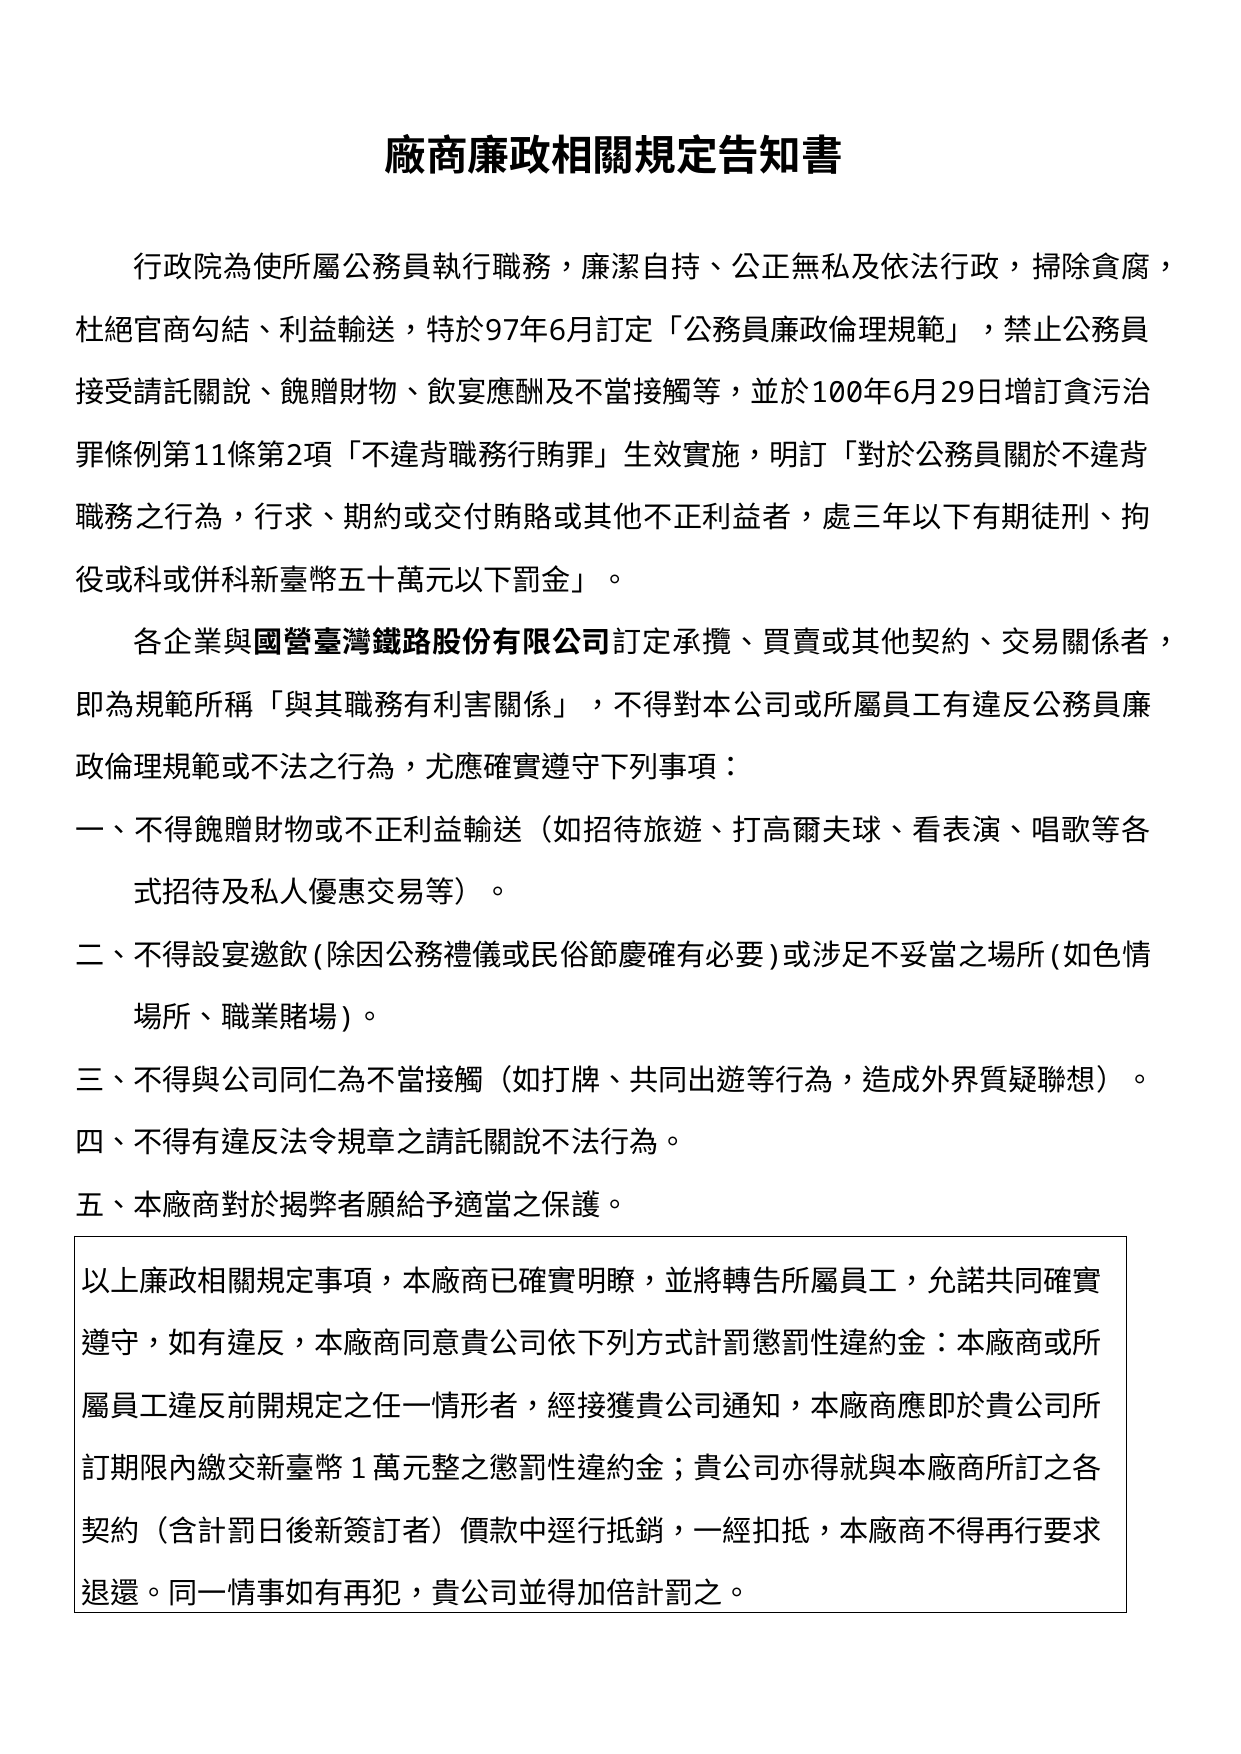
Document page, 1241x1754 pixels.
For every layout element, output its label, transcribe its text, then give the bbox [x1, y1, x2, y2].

table_header 以上廉政相關規定事項，本廠商已確實明瞭，並將轉告所屬員工，允諾共同確實遵守，如有違反，本廠商同意貴公司依下列方式計罰懲罰性違約金：本廠商或所屬員工違反前開規定之任一情形者，經接獲貴公司通知，本廠商應即於貴公司所訂期限內繳交新臺幣1萬元整之懲罰性違約金；貴公司亦得就與本廠商所訂之各契約（含計罰日後新簽訂者）價款中逕行抵銷，一經扣抵，本廠商不得再行要求退還。同一情事如有再犯，貴公司並得加倍計罰之。 [75, 1237, 1126, 1612]
text 三、不得與公司同仁為不當接觸（如打牌、共同出遊等行為，造成外界質疑聯想）。 [75, 1036, 1152, 1098]
text 各企業與國營臺灣鐵路股份有限公司訂定承攬、買賣或其他契約、交易關係者，即為規範所稱「與其職務有利害關係」，不得對本公司或所屬員工有違反公務員廉政倫理規範或不法之行為，尤應確實遵守下列事項： [75, 598, 1152, 786]
text 二、不得設宴邀飲(除因公務禮儀或民俗節慶確有必要)或涉足不妥當之場所(如色情場所、職業賭場)。 [75, 911, 1152, 1036]
text 廠商廉政相關規定告知書 [75, 111, 1152, 173]
text 五、本廠商對於揭弊者願給予適當之保護。 [75, 1161, 1152, 1223]
text 行政院為使所屬公務員執行職務，廉潔自持、公正無私及依法行政，掃除貪腐，杜絕官商勾結、利益輸送，特於97年6月訂定「公務員廉政倫理規範」，禁止公務員接受請託關說、餽贈財物、飲宴應酬及不當接觸等，並於100年6月29日增訂貪污治罪條例第11條第2項「不違背職務行賄罪」生效實施，明訂「對於公務員關於不違背職務之行為，行求、期約或交付賄賂或其他不正利益者，處三年以下有期徒刑、拘役或科或併科新臺幣五十萬元以下罰金」。 [75, 223, 1152, 598]
text 四、不得有違反法令規章之請託關說不法行為。 [75, 1098, 1152, 1161]
text 一、不得餽贈財物或不正利益輸送（如招待旅遊、打高爾夫球、看表演、唱歌等各式招待及私人優惠交易等）。 [75, 786, 1152, 911]
